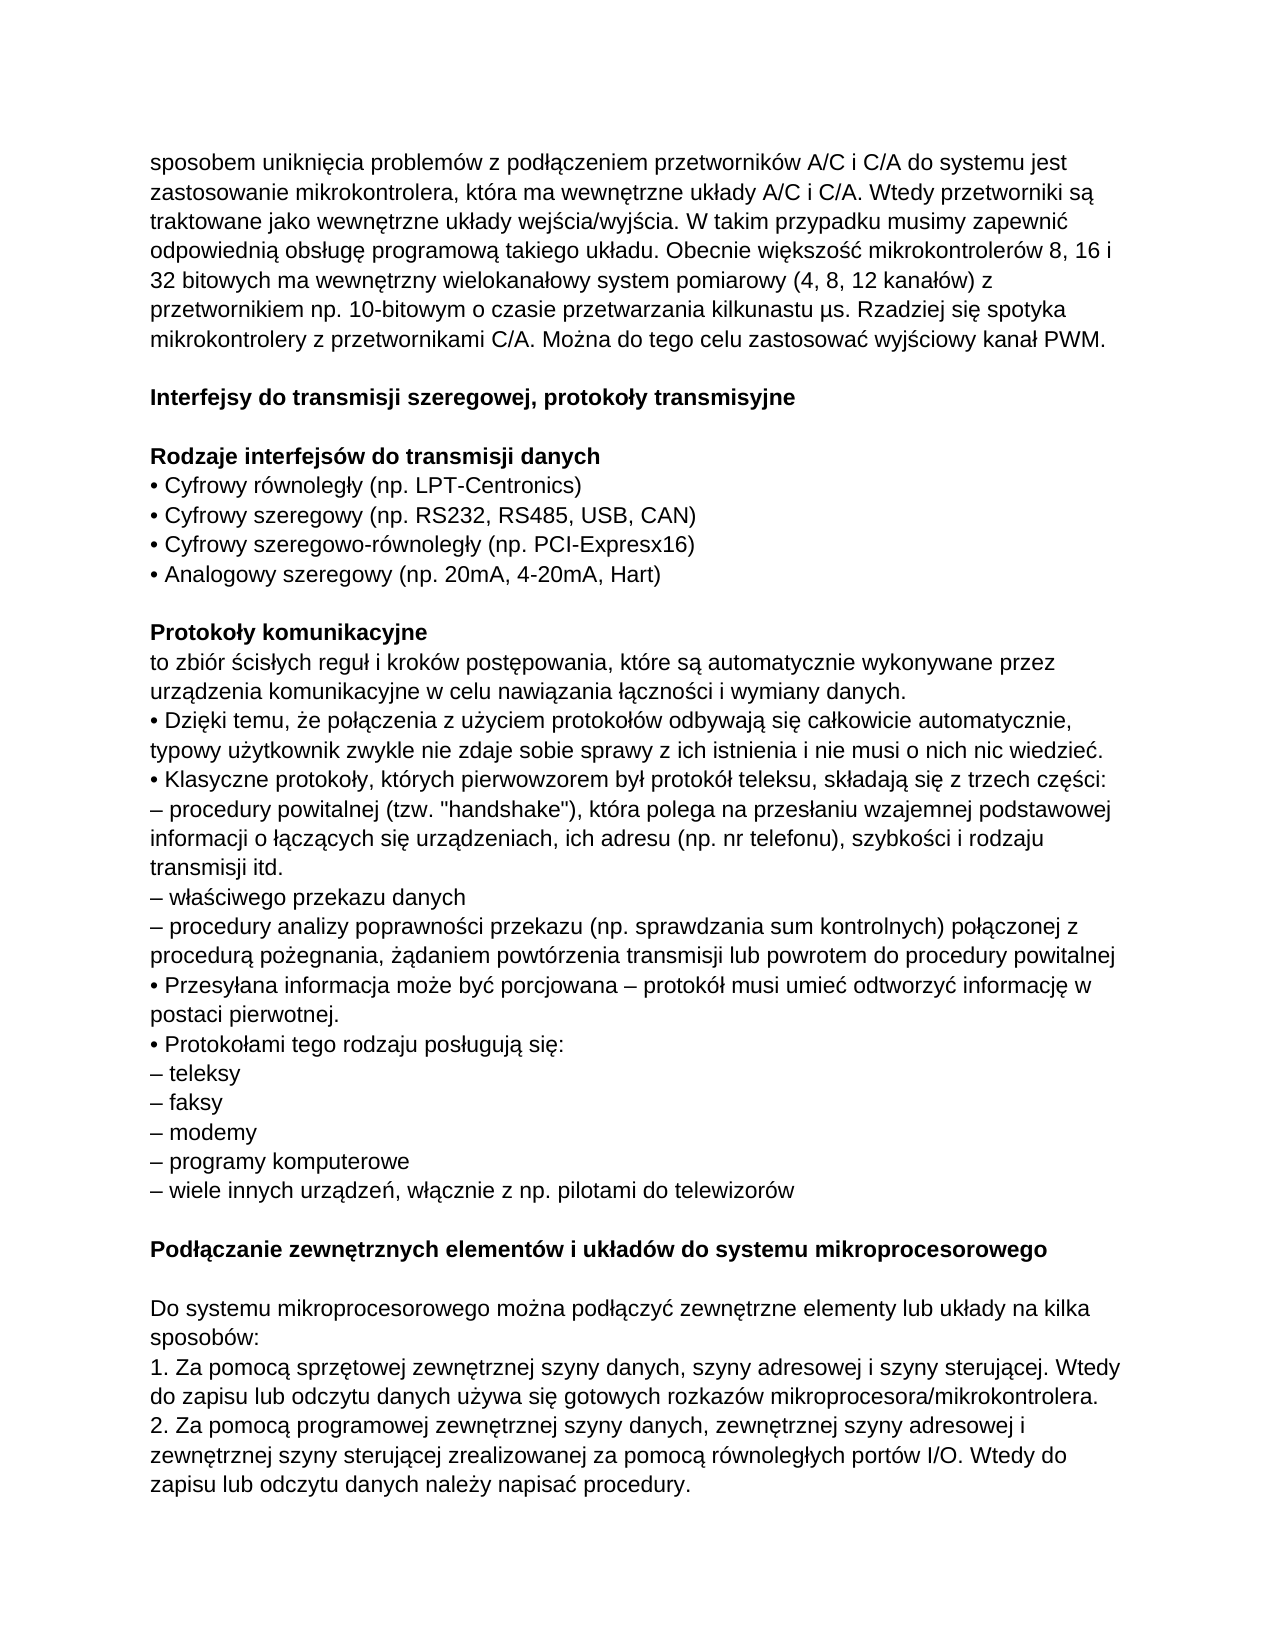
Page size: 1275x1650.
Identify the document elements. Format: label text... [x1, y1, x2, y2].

text – procedury analizy poprawności przekazu (np. sprawdzania sum kontrolnych) połączonej z procedurą pożegnania, żądaniem powtórzenia transmisji lub powrotem do procedury powitalnej [150, 914, 1125, 969]
text • Cyfrowy szeregowo-równoległy (np. PCI-Expresx16) [150, 532, 1125, 557]
text – faksy [150, 1090, 1125, 1116]
text • Dzięki temu, że połączenia z użyciem protokołów odbywają się całkowicie automatycznie, typowy użytkownik zwykle nie zdaje sobie sprawy z ich istnienia i nie musi o nich nic wiedzieć. [150, 708, 1125, 763]
text Do systemu mikroprocesorowego można podłączyć zewnętrzne elementy lub układy na kilka sposobów: [150, 1296, 1125, 1351]
text 1. Za pomocą sprzętowej zewnętrznej szyny danych, szyny adresowej i szyny sterującej. Wtedy do zapisu lub odczytu danych używa się gotowych rozkazów mikroprocesora/mikrokontrolera. [150, 1354, 1125, 1409]
text to zbiór ścisłych reguł i kroków postępowania, które są automatycznie wykonywane przez urządzenia komunikacyjne w celu nawiązania łączności i wymiany danych. [150, 649, 1125, 704]
text Podłączanie zewnętrznych elementów i układów do systemu mikroprocesorowego [150, 1237, 1125, 1262]
text – wiele innych urządzeń, włącznie z np. pilotami do telewizorów [150, 1178, 1125, 1204]
text • Cyfrowy równoległy (np. LPT-Centronics) [150, 473, 1125, 499]
text Rodzaje interfejsów do transmisji danych [150, 444, 1125, 469]
text – programy komputerowe [150, 1149, 1125, 1174]
text Interfejsy do transmisji szeregowej, protokoły transmisyjne [150, 385, 1125, 411]
text • Przesyłana informacja może być porcjowana – protokół musi umieć odtworzyć informację w postaci pierwotnej. [150, 972, 1125, 1027]
text • Cyfrowy szeregowy (np. RS232, RS485, USB, CAN) [150, 502, 1125, 528]
text • Analogowy szeregowy (np. 20mA, 4-20mA, Hart) [150, 561, 1125, 587]
text – teleksy [150, 1061, 1125, 1086]
text 2. Za pomocą programowej zewnętrznej szyny danych, zewnętrznej szyny adresowej i zewnętrznej szyny sterującej zrealizowanej za pomocą równoległych portów I/O. Wtedy do zapisu lub odczytu danych należy napisać procedury. [150, 1413, 1125, 1497]
text sposobem uniknięcia problemów z podłączeniem przetworników A/C i C/A do systemu jest zastosowanie mikrokontrolera, która ma wewnętrzne układy A/C i C/A. Wtedy przetworniki są traktowane jako wewnętrzne układy wejścia/wyjścia. W takim przypadku musimy zapewnić odpowiednią obsługę programową takiego układu. Obecnie większość mikrokontrolerów 8, 16 i 32 bitowych ma wewnętrzny wielokanałowy system pomiarowy (4, 8, 12 kanałów) z przetwornikiem np. 10-bitowym o czasie przetwarzania kilkunastu µs. Rzadziej się spotyka mikrokontrolery z przetwornikami C/A. Można do tego celu zastosować wyjściowy kanał PWM. [150, 150, 1125, 352]
text • Protokołami tego rodzaju posługują się: [150, 1031, 1125, 1057]
text • Klasyczne protokoły, których pierwowzorem był protokół teleksu, składają się z trzech części: [150, 767, 1125, 792]
text Protokoły komunikacyjne [150, 620, 1125, 646]
text – modemy [150, 1119, 1125, 1145]
text – właściwego przekazu danych [150, 884, 1125, 910]
text – procedury powitalnej (tzw. "handshake"), która polega na przesłaniu wzajemnej podstawowej informacji o łączących się urządzeniach, ich adresu (np. nr telefonu), szybkości i rodzaju transmisji itd. [150, 796, 1125, 881]
